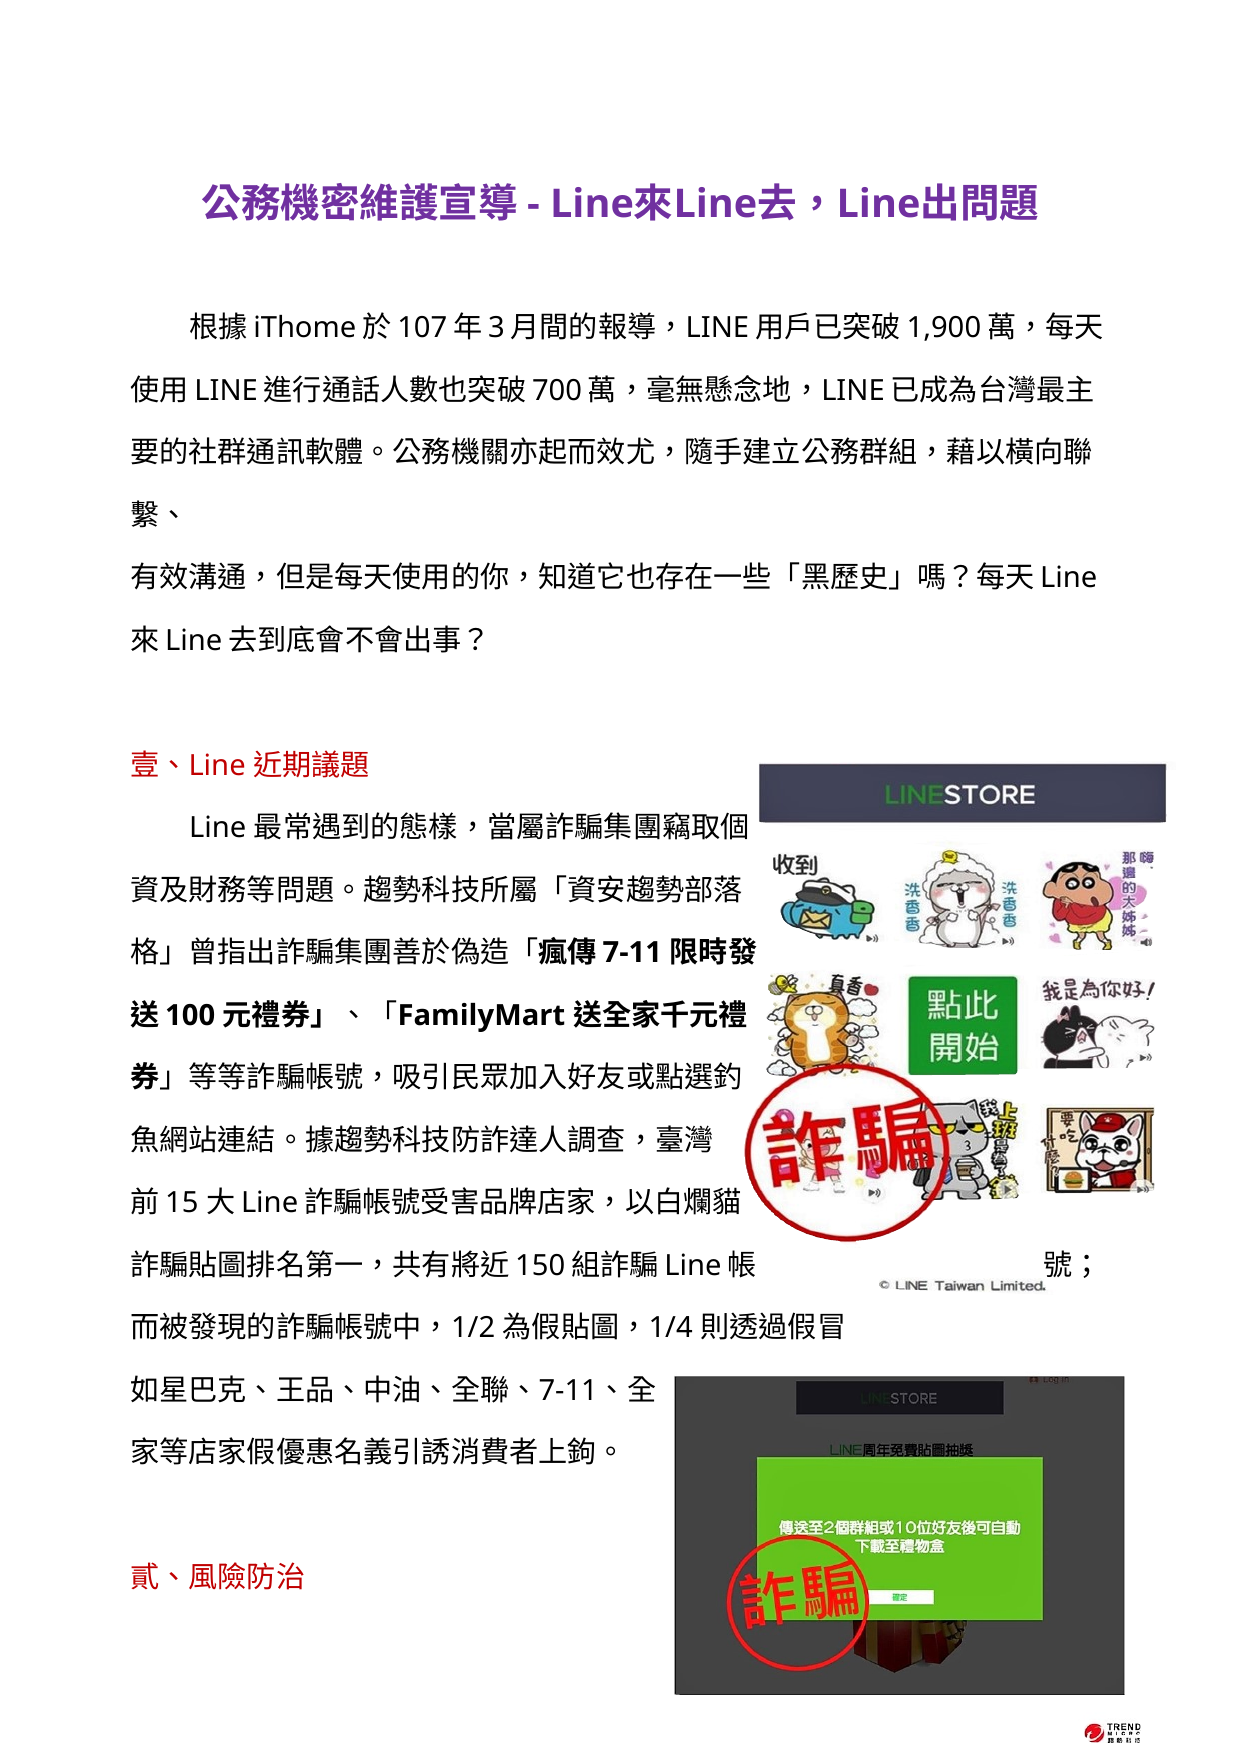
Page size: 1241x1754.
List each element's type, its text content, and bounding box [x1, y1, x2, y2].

text 有效溝通，但是每天使用的你，知道它也存在一些「黑歷史」嗎？每天Line [130, 533, 1110, 596]
text 貳、風險防治 [130, 1533, 673, 1596]
text 來Line去到底會不會出事？ [130, 596, 1110, 658]
text 公務機密維護宣導 - Line來Line去，Line出問題 [130, 158, 1110, 221]
text 根據iThome於107年3月間的報導，LINE用戶已突破1,900萬，每天使用LINE進行通話人數也突破700萬，毫無懸念地，LINE已成為台灣最主要的社群通訊軟體。公務機關亦起而效尤，隨手建立公務群組，藉以橫向聯繫、 [130, 283, 1110, 533]
text Line 最常遇到的態樣，當屬詐騙集團竊取個資及財務等問題。趨勢科技所屬「資安趨勢部落格」曾指出詐騙集團善於偽造「瘋傳7-11 限時發送100 元禮券」、「FamilyMart 送全家千元禮券」等等詐騙帳號，吸引民眾加入好友或點選釣魚網站連結。據趨勢科技防詐達人調查，臺灣前15 大Line詐騙帳號受害品牌店家，以白爛貓詐騙貼圖排名第一，共有將近150組詐騙Line帳號；而被發現的詐騙帳號中，1/2 為假貼圖，1/4 則透過假冒如星巴克、王品、中油、全聯、7-11、全家等店家假優惠名義引誘消費者上鉤。 [130, 783, 1110, 1471]
text 壹、Line 近期議題 [130, 721, 1110, 783]
